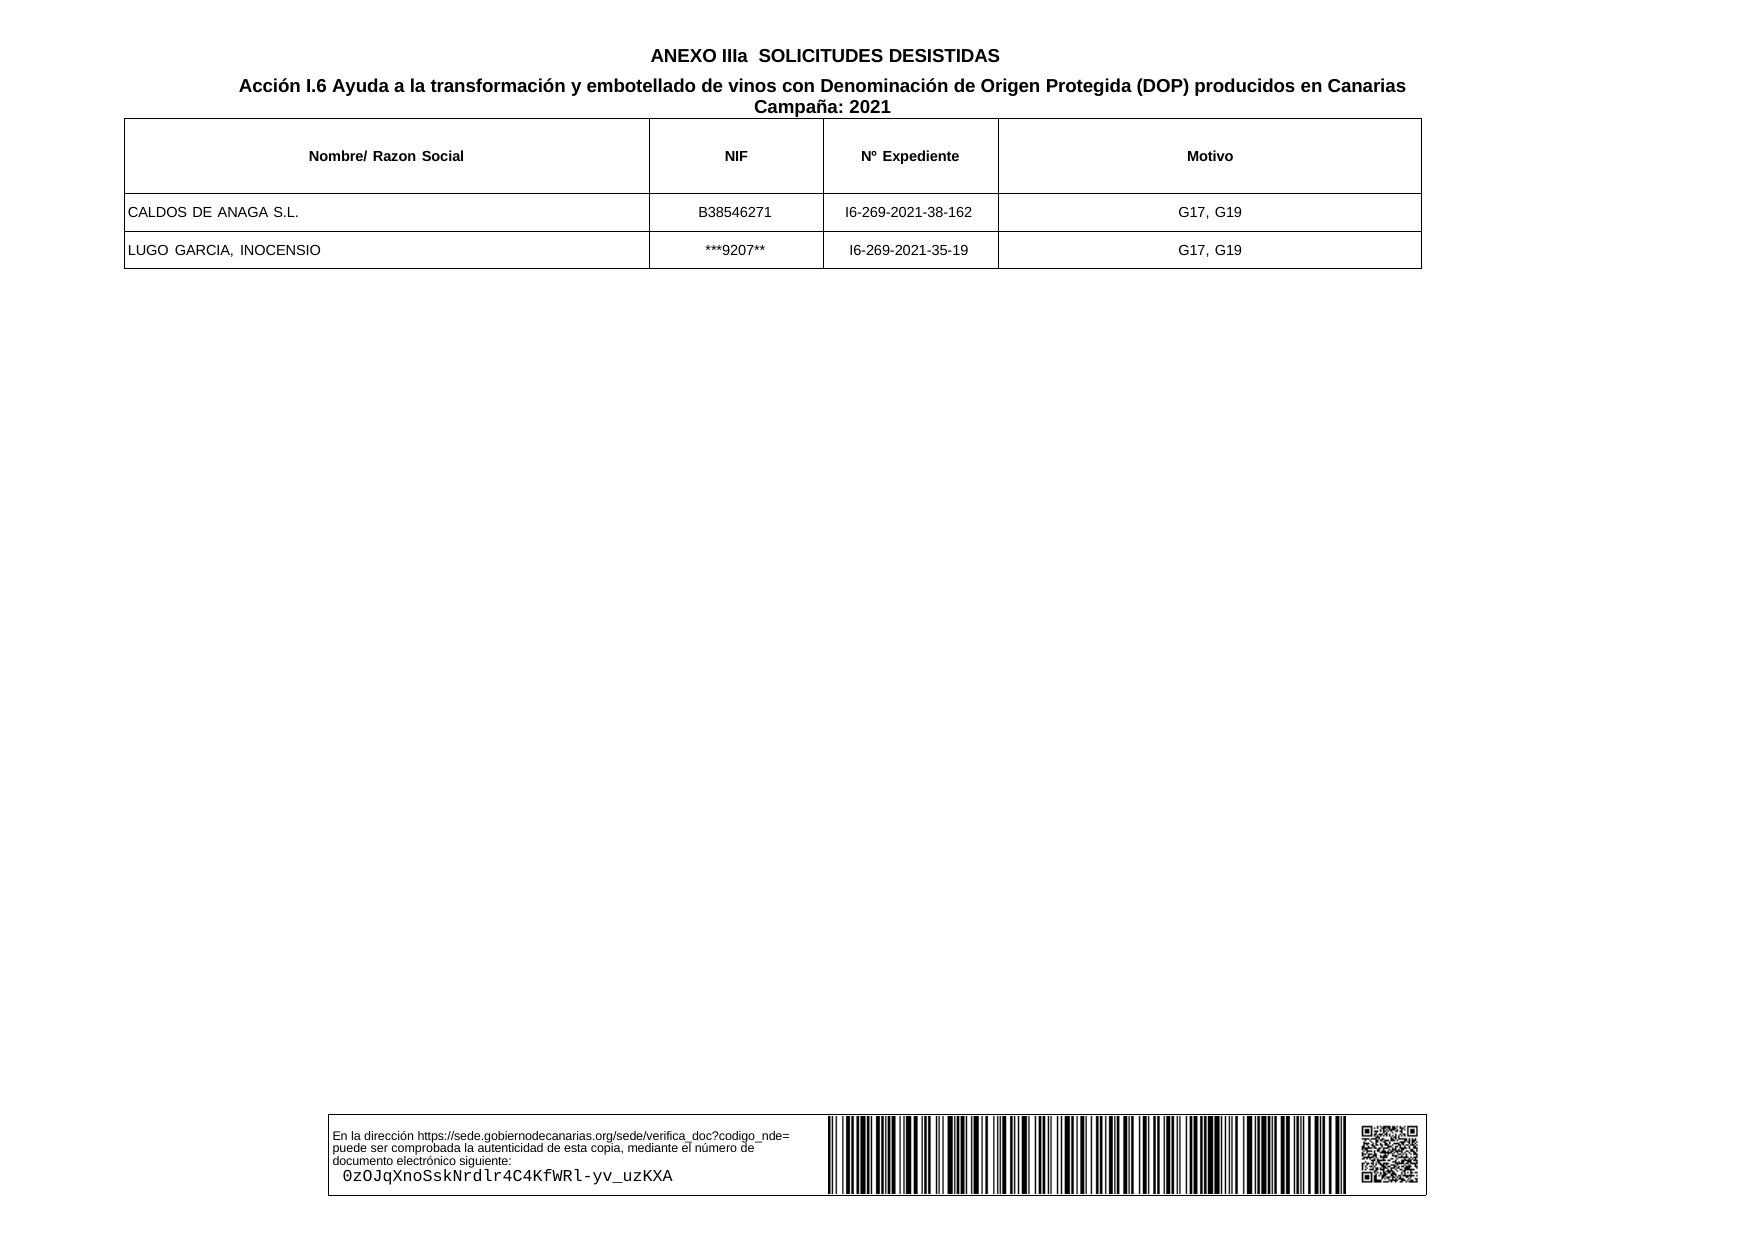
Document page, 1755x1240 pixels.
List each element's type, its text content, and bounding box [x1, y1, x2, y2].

table_cell ***9207** [650, 232, 823, 268]
table_header Motivo [999, 119, 1421, 193]
table_header Nº Expediente [824, 119, 998, 193]
table_cell LUGO GARCIA, INOCENSIO [125, 232, 649, 268]
table_cell CALDOS DE ANAGA S.L. [125, 194, 649, 231]
table_header NIF [650, 119, 823, 193]
table_cell I6-269-2021-35-19 [824, 232, 998, 268]
table_cell G17, G19 [999, 232, 1421, 268]
text Acción I.6 Ayuda a la transformación y embotellado de vinos con Denominación de Origen Protegida (DOP) producidos en Canarias Campaña: 2021 [232, 76, 1413, 118]
text ANEXO IIIa SOLICITUDES DESISTIDAS [148, 45, 1502, 67]
table_cell I6-269-2021-38-162 [824, 194, 998, 231]
table_cell B38546271 [650, 194, 823, 231]
table_cell G17, G19 [999, 194, 1421, 231]
table_header Nombre/ Razon Social [125, 119, 649, 193]
